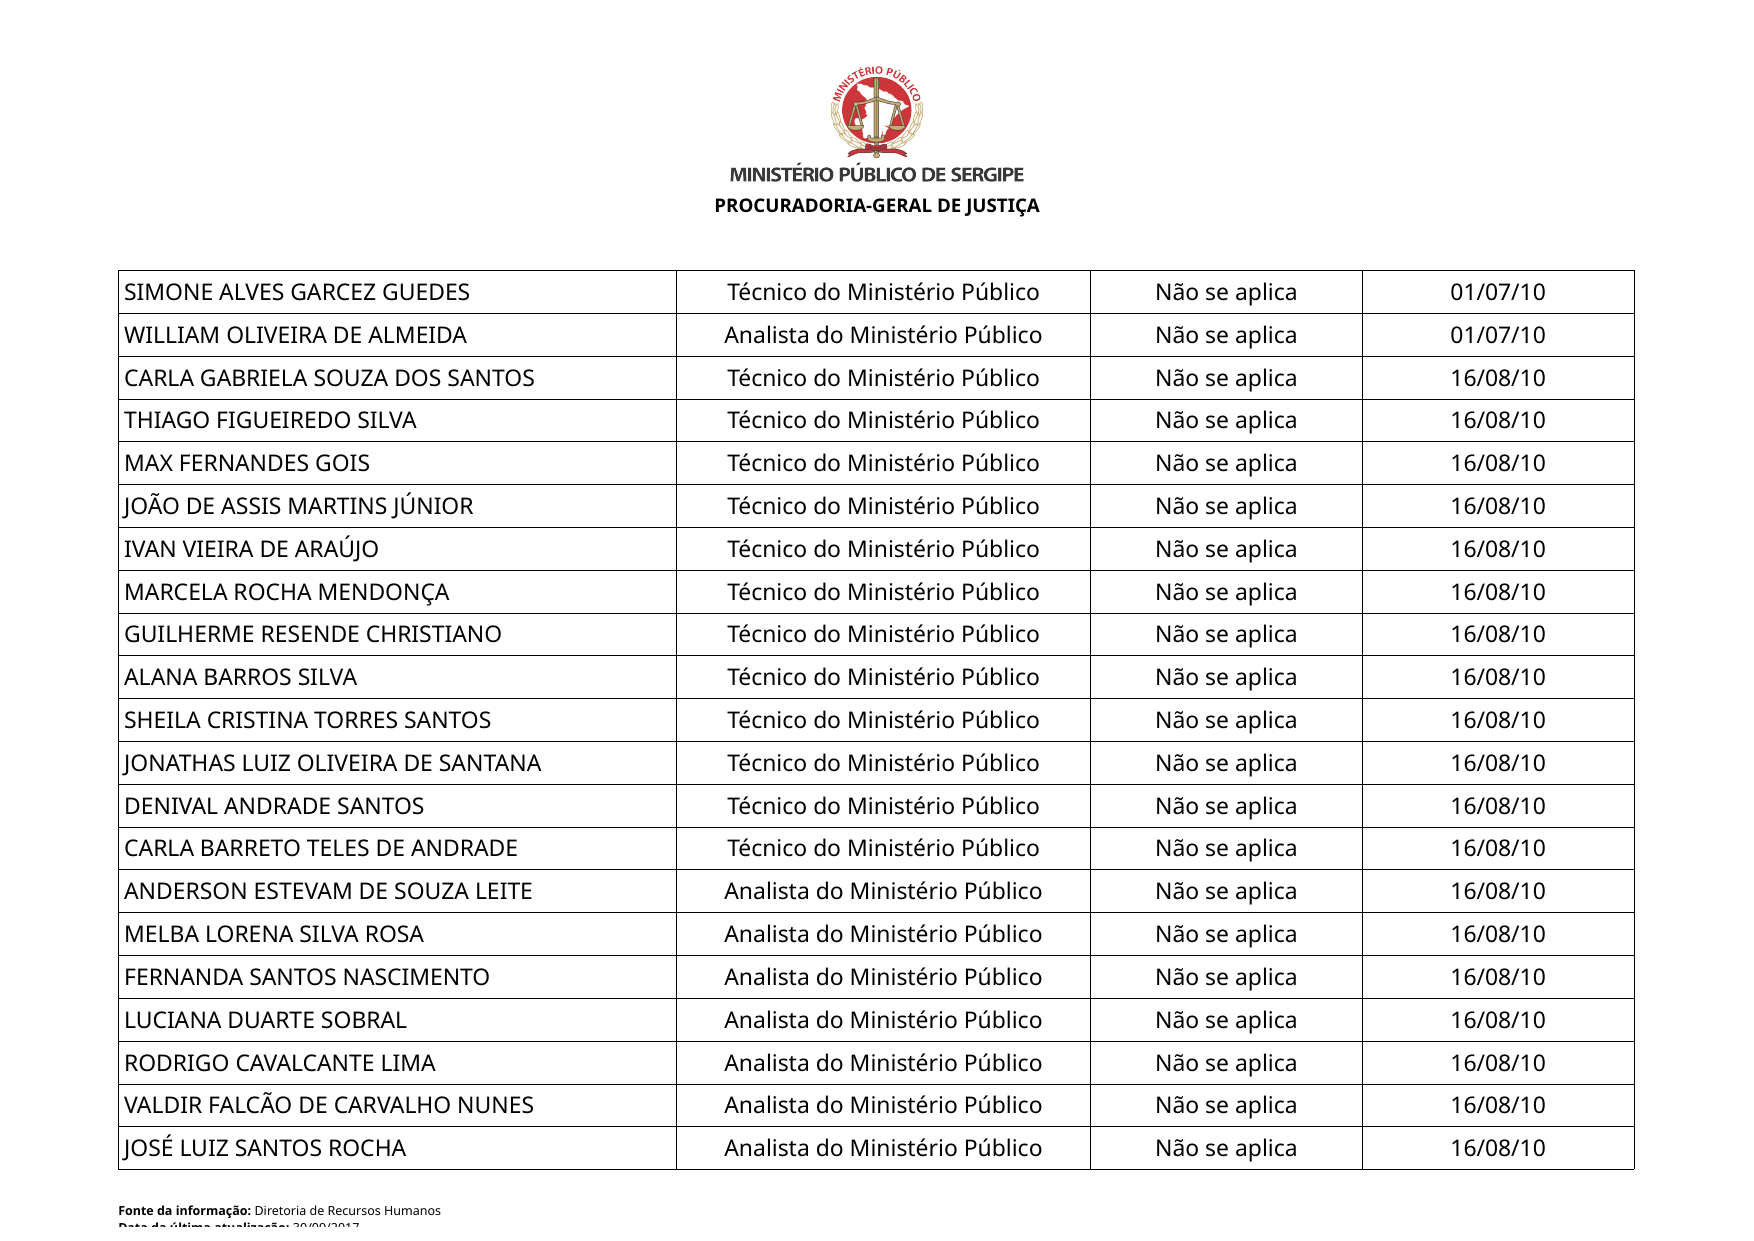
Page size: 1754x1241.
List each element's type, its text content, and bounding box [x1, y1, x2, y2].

table_cell CARLA GABRIELA SOUZA DOS SANTOS [119, 357, 676, 398]
table_cell 16/08/10 [1363, 1085, 1634, 1126]
table_cell JONATHAS LUIZ OLIVEIRA DE SANTANA [119, 742, 676, 784]
table_cell 16/08/10 [1363, 870, 1634, 912]
table_cell Analista do Ministério Público [677, 999, 1090, 1041]
table_cell LUCIANA DUARTE SOBRAL [119, 999, 676, 1041]
table_cell Técnico do Ministério Público [677, 357, 1090, 398]
table_cell 01/07/10 [1363, 314, 1634, 356]
table_cell 16/08/10 [1363, 956, 1634, 998]
table_cell JOSÉ LUIZ SANTOS ROCHA [119, 1127, 676, 1169]
table_cell 16/08/10 [1363, 828, 1634, 869]
table_cell 16/08/10 [1363, 1127, 1634, 1169]
table_cell Técnico do Ministério Público [677, 442, 1090, 484]
table_cell Não se aplica [1091, 485, 1362, 527]
table_cell Técnico do Ministério Público [677, 699, 1090, 741]
table_cell 16/08/10 [1363, 400, 1634, 441]
table_cell SHEILA CRISTINA TORRES SANTOS [119, 699, 676, 741]
table_cell CARLA BARRETO TELES DE ANDRADE [119, 828, 676, 869]
table_cell ANDERSON ESTEVAM DE SOUZA LEITE [119, 870, 676, 912]
table_cell Não se aplica [1091, 999, 1362, 1041]
table_cell Não se aplica [1091, 314, 1362, 356]
table_cell MAX FERNANDES GOIS [119, 442, 676, 484]
table_cell Não se aplica [1091, 956, 1362, 998]
table_cell Analista do Ministério Público [677, 1127, 1090, 1169]
table_cell Não se aplica [1091, 357, 1362, 398]
table_cell FERNANDA SANTOS NASCIMENTO [119, 956, 676, 998]
table_cell Técnico do Ministério Público [677, 742, 1090, 784]
table_cell IVAN VIEIRA DE ARAÚJO [119, 528, 676, 570]
table_cell Técnico do Ministério Público [677, 785, 1090, 827]
table_cell Analista do Ministério Público [677, 870, 1090, 912]
table_cell 16/08/10 [1363, 442, 1634, 484]
table_cell Não se aplica [1091, 1127, 1362, 1169]
table_cell ALANA BARROS SILVA [119, 656, 676, 698]
table_cell Não se aplica [1091, 1085, 1362, 1126]
table_cell WILLIAM OLIVEIRA DE ALMEIDA [119, 314, 676, 356]
table_cell Técnico do Ministério Público [677, 571, 1090, 612]
table_cell Não se aplica [1091, 614, 1362, 655]
table_cell Não se aplica [1091, 828, 1362, 869]
table_cell MARCELA ROCHA MENDONÇA [119, 571, 676, 612]
table_cell Não se aplica [1091, 913, 1362, 955]
table_cell 16/08/10 [1363, 571, 1634, 612]
table_cell 16/08/10 [1363, 528, 1634, 570]
table_cell 16/08/10 [1363, 699, 1634, 741]
table_cell MELBA LORENA SILVA ROSA [119, 913, 676, 955]
picture [730, 66, 1024, 185]
table_cell Não se aplica [1091, 442, 1362, 484]
table_cell GUILHERME RESENDE CHRISTIANO [119, 614, 676, 655]
table_cell 16/08/10 [1363, 913, 1634, 955]
table_cell Analista do Ministério Público [677, 314, 1090, 356]
table_cell Não se aplica [1091, 400, 1362, 441]
table_cell Analista do Ministério Público [677, 1042, 1090, 1083]
table_cell JOÃO DE ASSIS MARTINS JÚNIOR [119, 485, 676, 527]
table_cell Técnico do Ministério Público [677, 528, 1090, 570]
table_cell 16/08/10 [1363, 614, 1634, 655]
table_cell RODRIGO CAVALCANTE LIMA [119, 1042, 676, 1083]
table_cell Não se aplica [1091, 742, 1362, 784]
table_cell Técnico do Ministério Público [677, 485, 1090, 527]
table_cell Não se aplica [1091, 271, 1362, 313]
table_cell Técnico do Ministério Público [677, 828, 1090, 869]
table_cell Analista do Ministério Público [677, 1085, 1090, 1126]
table_cell 16/08/10 [1363, 656, 1634, 698]
table_cell THIAGO FIGUEIREDO SILVA [119, 400, 676, 441]
table_cell Analista do Ministério Público [677, 913, 1090, 955]
table_cell Não se aplica [1091, 699, 1362, 741]
table_cell Técnico do Ministério Público [677, 656, 1090, 698]
table_cell Não se aplica [1091, 785, 1362, 827]
table_cell 16/08/10 [1363, 1042, 1634, 1083]
table_cell 16/08/10 [1363, 999, 1634, 1041]
table_cell Não se aplica [1091, 1042, 1362, 1083]
table_cell 16/08/10 [1363, 785, 1634, 827]
table_cell 16/08/10 [1363, 742, 1634, 784]
table_cell Não se aplica [1091, 870, 1362, 912]
table_cell 01/07/10 [1363, 271, 1634, 313]
table_cell Analista do Ministério Público [677, 956, 1090, 998]
table_cell 16/08/10 [1363, 485, 1634, 527]
table_cell Técnico do Ministério Público [677, 271, 1090, 313]
table_cell Técnico do Ministério Público [677, 614, 1090, 655]
table_cell Não se aplica [1091, 656, 1362, 698]
table_cell 16/08/10 [1363, 357, 1634, 398]
table_cell Técnico do Ministério Público [677, 400, 1090, 441]
table_cell DENIVAL ANDRADE SANTOS [119, 785, 676, 827]
table_cell VALDIR FALCÃO DE CARVALHO NUNES [119, 1085, 676, 1126]
table_cell Não se aplica [1091, 528, 1362, 570]
table_cell SIMONE ALVES GARCEZ GUEDES [119, 271, 676, 313]
table_cell Não se aplica [1091, 571, 1362, 612]
